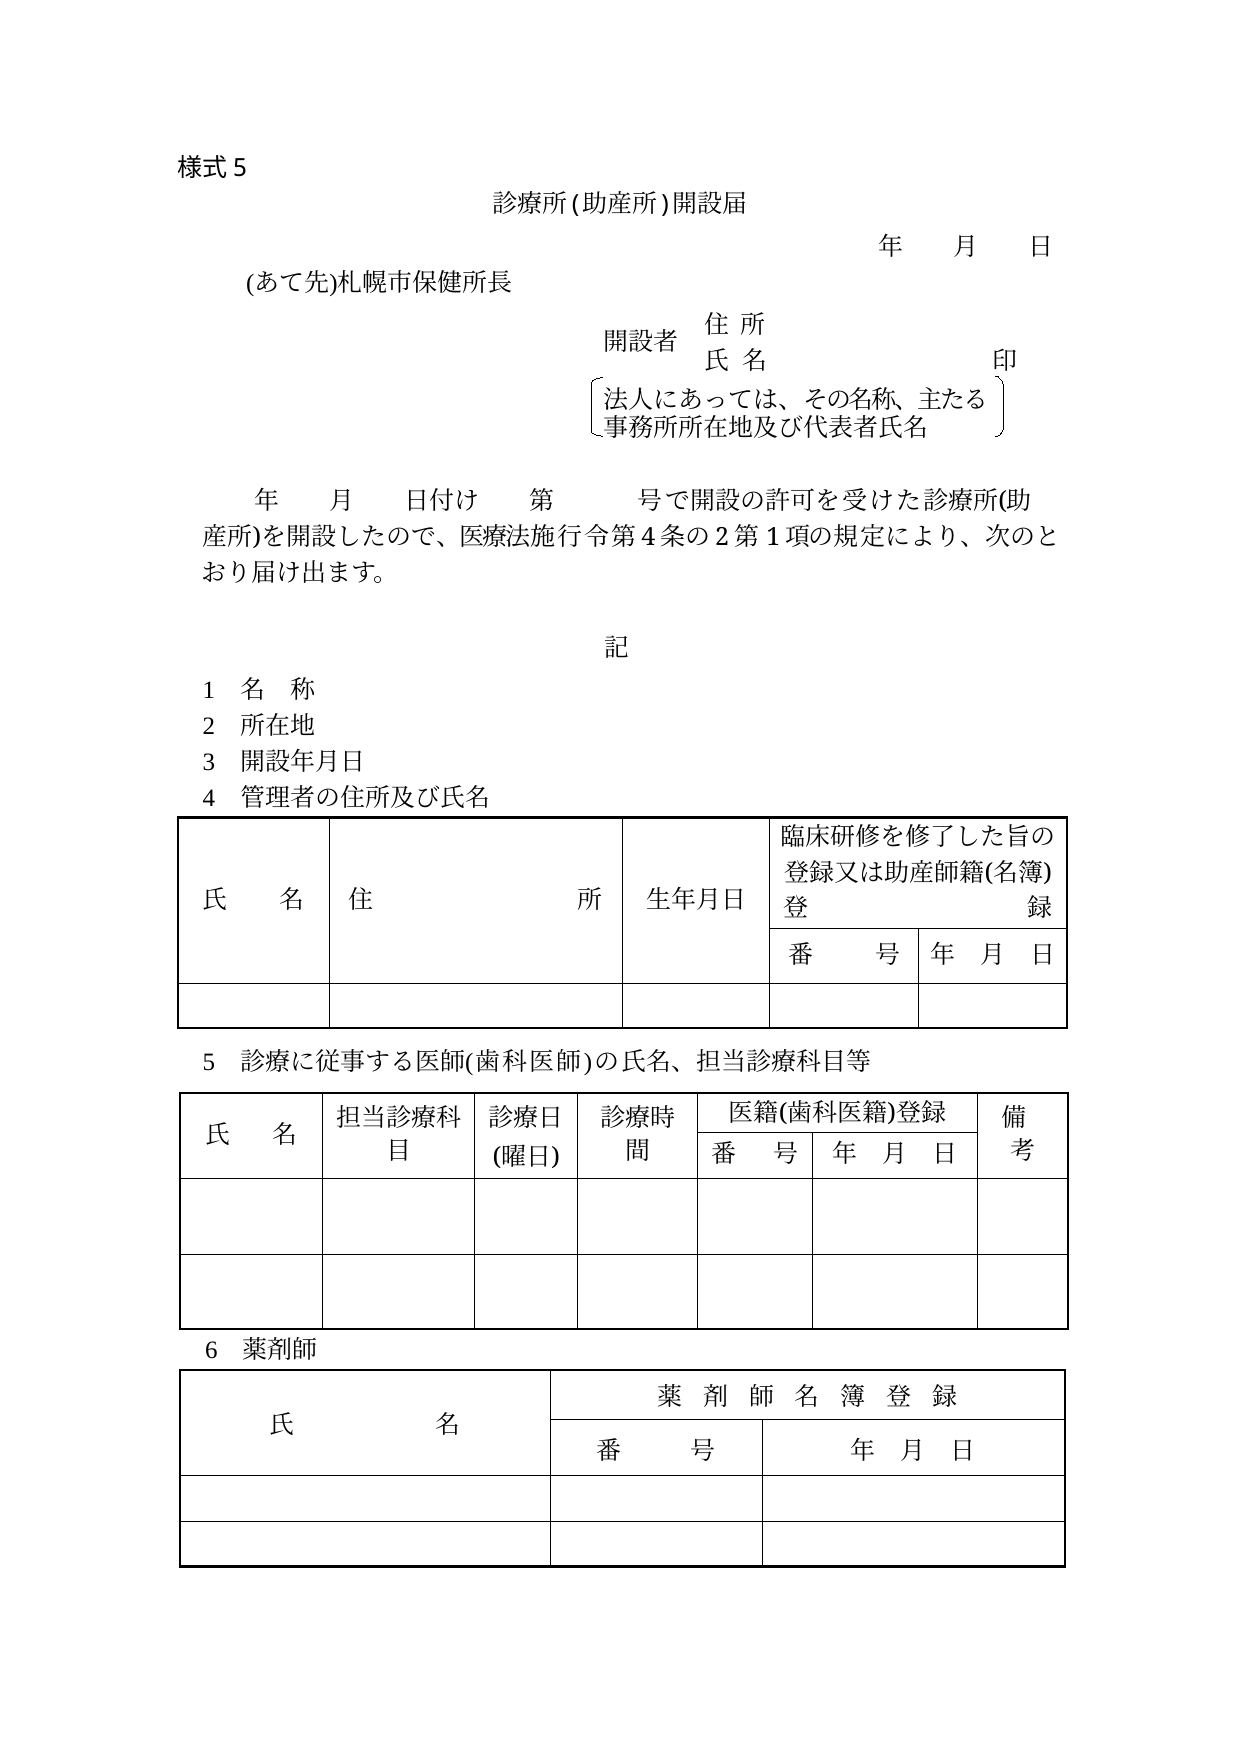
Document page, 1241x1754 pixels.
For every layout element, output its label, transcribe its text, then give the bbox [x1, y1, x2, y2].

table_cell [978, 1255, 1067, 1328]
table_header 住所 [330, 819, 622, 983]
table_cell [578, 1255, 697, 1328]
table_header 診療時 間 [578, 1094, 697, 1178]
table_cell [181, 1522, 550, 1565]
table_cell [770, 984, 918, 1027]
table_cell [175, 388, 597, 464]
table_cell [475, 1255, 577, 1328]
text 産所)を開設したので、医療法施行令第4条の2第1項の規定により、次のと [177, 517, 1063, 553]
table_header 臨床研修を修了した旨の 登録又は助産師籍(名簿) 登録 [770, 819, 1066, 927]
table_header 備 考 [978, 1094, 1067, 1178]
text 様式5 [177, 148, 1063, 184]
table_cell [978, 1179, 1067, 1254]
table_header [175, 299, 597, 388]
table_cell 番号 [551, 1420, 762, 1475]
text 6 薬剤師 [177, 1330, 1063, 1366]
text おり届け出ます。 [177, 553, 1063, 589]
table_cell [813, 1179, 977, 1254]
table_cell [698, 1255, 812, 1328]
table_cell [763, 1522, 1064, 1565]
table_cell [181, 1179, 322, 1254]
table_cell 年 月 日 [763, 1420, 1064, 1475]
text 年 月 日付け 第 号で開設の許可を受けた診療所(助 [177, 481, 1063, 517]
text 1 名 称 [177, 670, 1063, 706]
text 2 所在地 [177, 706, 1063, 742]
table_header 氏名 [179, 819, 329, 983]
table_cell 番号 [698, 1133, 812, 1178]
table_cell [323, 1255, 474, 1328]
table_header 生年月日 [623, 819, 769, 983]
table_cell [330, 984, 622, 1027]
table_cell [475, 1179, 577, 1254]
table_header 担当診療科 目 [323, 1094, 474, 1178]
table_cell [323, 1179, 474, 1254]
table_cell [813, 1255, 977, 1328]
table_cell 番号 [770, 929, 918, 983]
table_cell [181, 1255, 322, 1328]
text 診療所(助産所)開設届 [177, 184, 1063, 220]
table_cell [763, 1476, 1064, 1521]
table_header 医籍(歯科医籍)登録 [698, 1094, 977, 1132]
table_cell 年 月 日 [919, 929, 1066, 983]
table_cell [551, 1476, 762, 1521]
table_cell 法人にあっては、その名称、主たる 事務所所在地及び代表者氏名 [598, 388, 1062, 464]
table_header 氏名 [181, 1094, 322, 1178]
table_header 住所 氏名 印 [699, 299, 1062, 388]
table_cell [623, 984, 769, 1027]
table_cell [181, 1476, 550, 1521]
text 記 [177, 628, 1063, 664]
table_header 氏名 [181, 1371, 550, 1475]
table_cell [698, 1179, 812, 1254]
table_cell [919, 984, 1066, 1027]
table_header 開設者 [598, 299, 699, 388]
table_cell [179, 984, 329, 1027]
table_header 診療日 (曜日) [475, 1094, 577, 1178]
text 3 開設年月日 [177, 742, 1063, 778]
table_cell [578, 1179, 697, 1254]
table_cell [551, 1522, 762, 1565]
text (あて先)札幌市保健所長 [177, 263, 1063, 299]
table_header 薬剤師名簿登録 [551, 1371, 1064, 1419]
table_cell 年 月 日 [813, 1133, 977, 1178]
text 4 管理者の住所及び氏名 [177, 778, 1063, 813]
text 年 月 日 [177, 226, 1053, 262]
text 5 診療に従事する医師(歯科医師)の氏名、担当診療科目等 [177, 1041, 1063, 1077]
